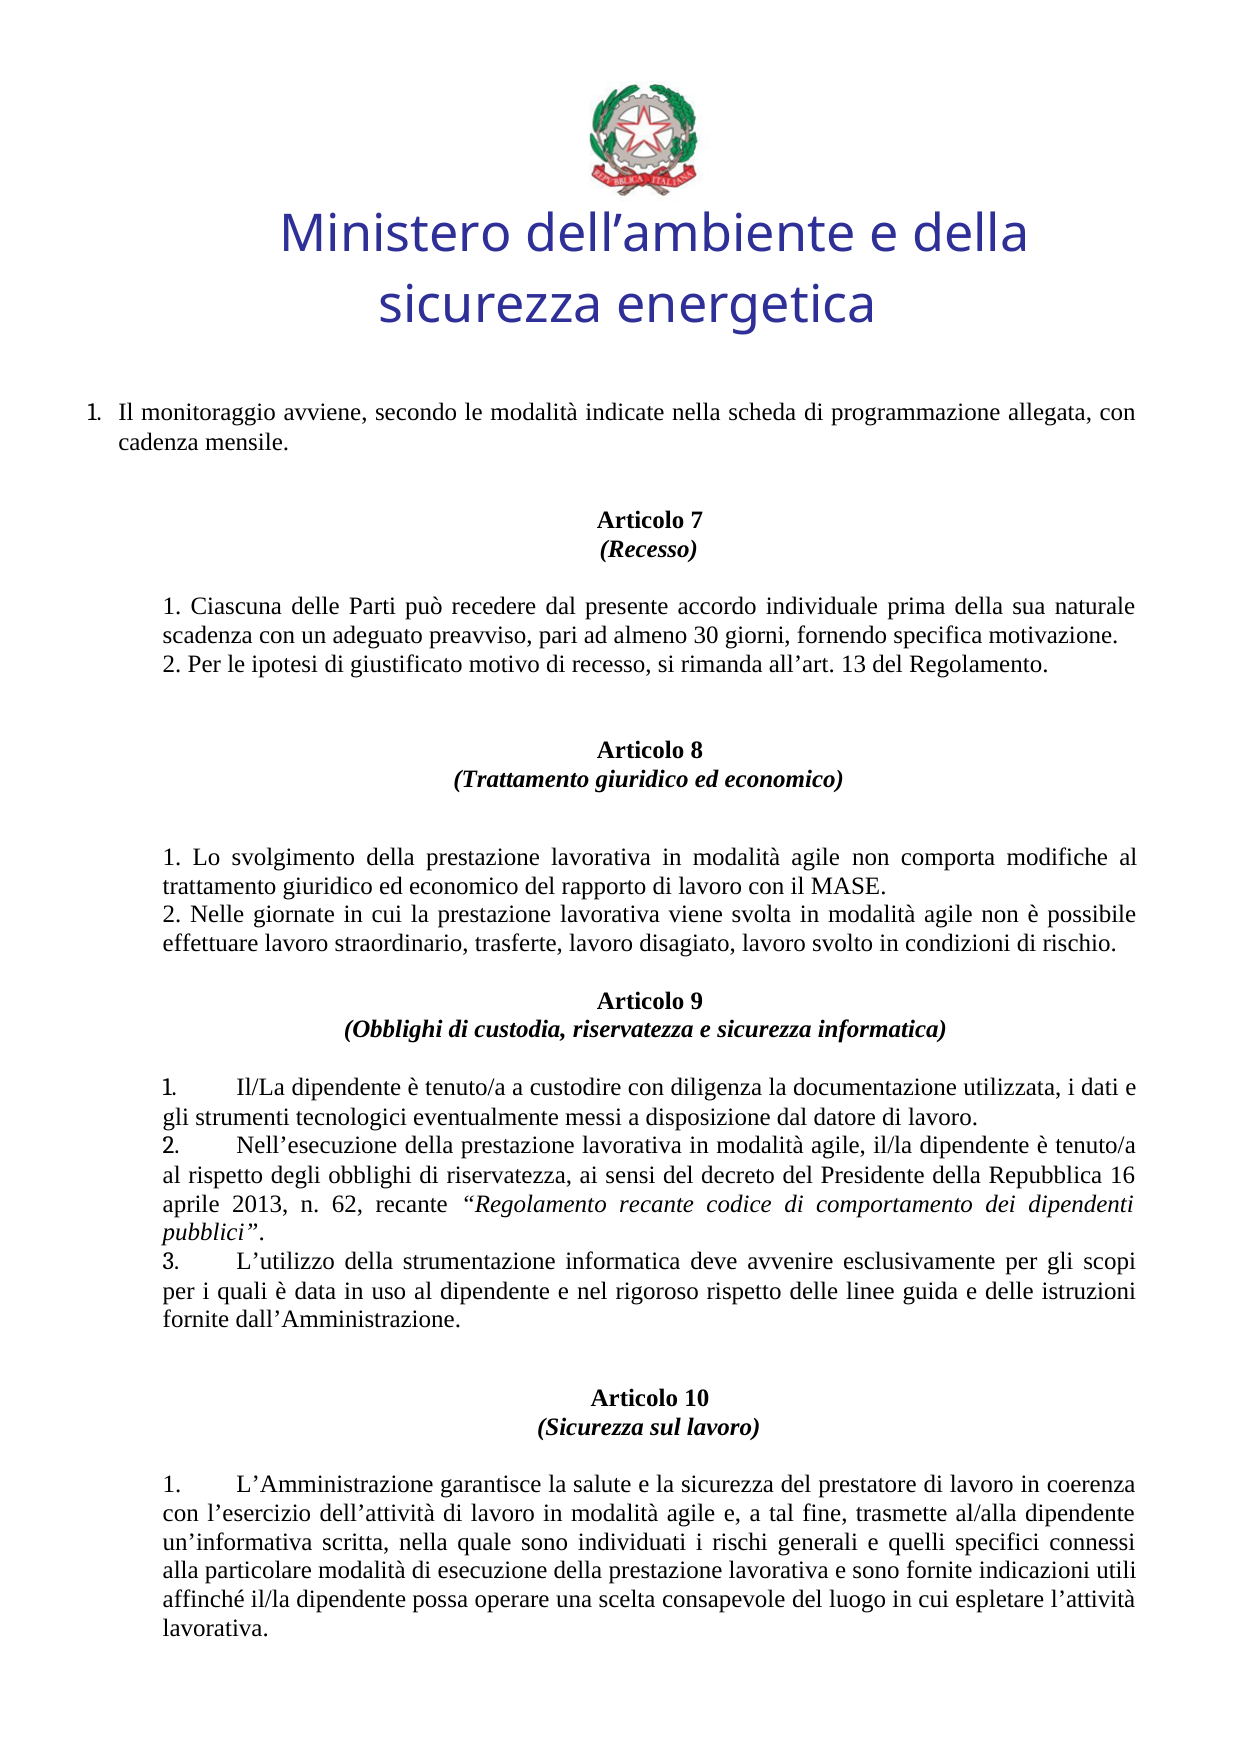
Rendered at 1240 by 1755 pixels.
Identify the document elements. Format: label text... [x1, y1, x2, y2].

text (Sicurezza sul lavoro) [162, 1412, 1137, 1440]
subtitle Articolo 9 [162, 986, 1137, 1014]
subtitle Articolo 10 [162, 1383, 1137, 1412]
text 2. Per le ipotesi di giustificato motivo di recesso, si rimanda all’art. 13 del Regolamento. [162, 649, 1137, 677]
list Nell’esecuzione della prestazione lavorativa in modalità agile, il/la dipendente è tenuto/a al rispetto degli obblighi di riservatezza, ai sensi del decreto del Presidente della Repubblica 16 aprile 2013, n. 62, recante “Regolamento recante codice di comportamento dei dipendenti pubblici”. [162, 1130, 1137, 1246]
text 1. Ciascuna delle Parti può recedere dal presente accordo individuale prima della sua naturale scadenza con un adeguato preavviso, pari ad almeno 30 giorni, fornendo specifica motivazione. [162, 591, 1137, 649]
text (Recesso) [162, 534, 1137, 562]
text (Trattamento giuridico ed economico) [162, 764, 1137, 792]
text (Obblighi di custodia, riservatezza e sicurezza informatica) [162, 1014, 1137, 1043]
list L’Amministrazione garantisce la salute e la sicurezza del prestatore di lavoro in coerenza con l’esercizio dell’attività di lavoro in modalità agile e, a tal fine, trasmette al/alla dipendente un’informativa scritta, nella quale sono individuati i rischi generali e quelli specifici connessi alla particolare modalità di esecuzione della prestazione lavorativa e sono fornite indicazioni utili affinché il/la dipendente possa operare una scelta consapevole del luogo in cui espletare l’attività lavorativa. [162, 1469, 1137, 1642]
subtitle Articolo 7 [162, 505, 1137, 534]
subtitle Articolo 8 [162, 735, 1137, 764]
text 2. Nelle giornate in cui la prestazione lavorativa viene svolta in modalità agile non è possibile effettuare lavoro straordinario, trasferte, lavoro disagiato, lavoro svolto in condizioni di rischio. [162, 899, 1137, 957]
list Il monitoraggio avviene, secondo le modalità indicate nella scheda di programmazione allegata, con cadenza mensile. [87, 397, 1137, 455]
text 1. Lo svolgimento della prestazione lavorativa in modalità agile non comporta modifiche al trattamento giuridico ed economico del rapporto di lavoro con il MASE. [162, 842, 1137, 899]
list Il/La dipendente è tenuto/a a custodire con diligenza la documentazione utilizzata, i dati e gli strumenti tecnologici eventualmente messi a disposizione dal datore di lavoro. [162, 1072, 1137, 1130]
list L’utilizzo della strumentazione informatica deve avvenire esclusivamente per gli scopi per i quali è data in uso al dipendente e nel rigoroso rispetto delle linee guida e delle istruzioni fornite dall’Amministrazione. [162, 1246, 1137, 1333]
